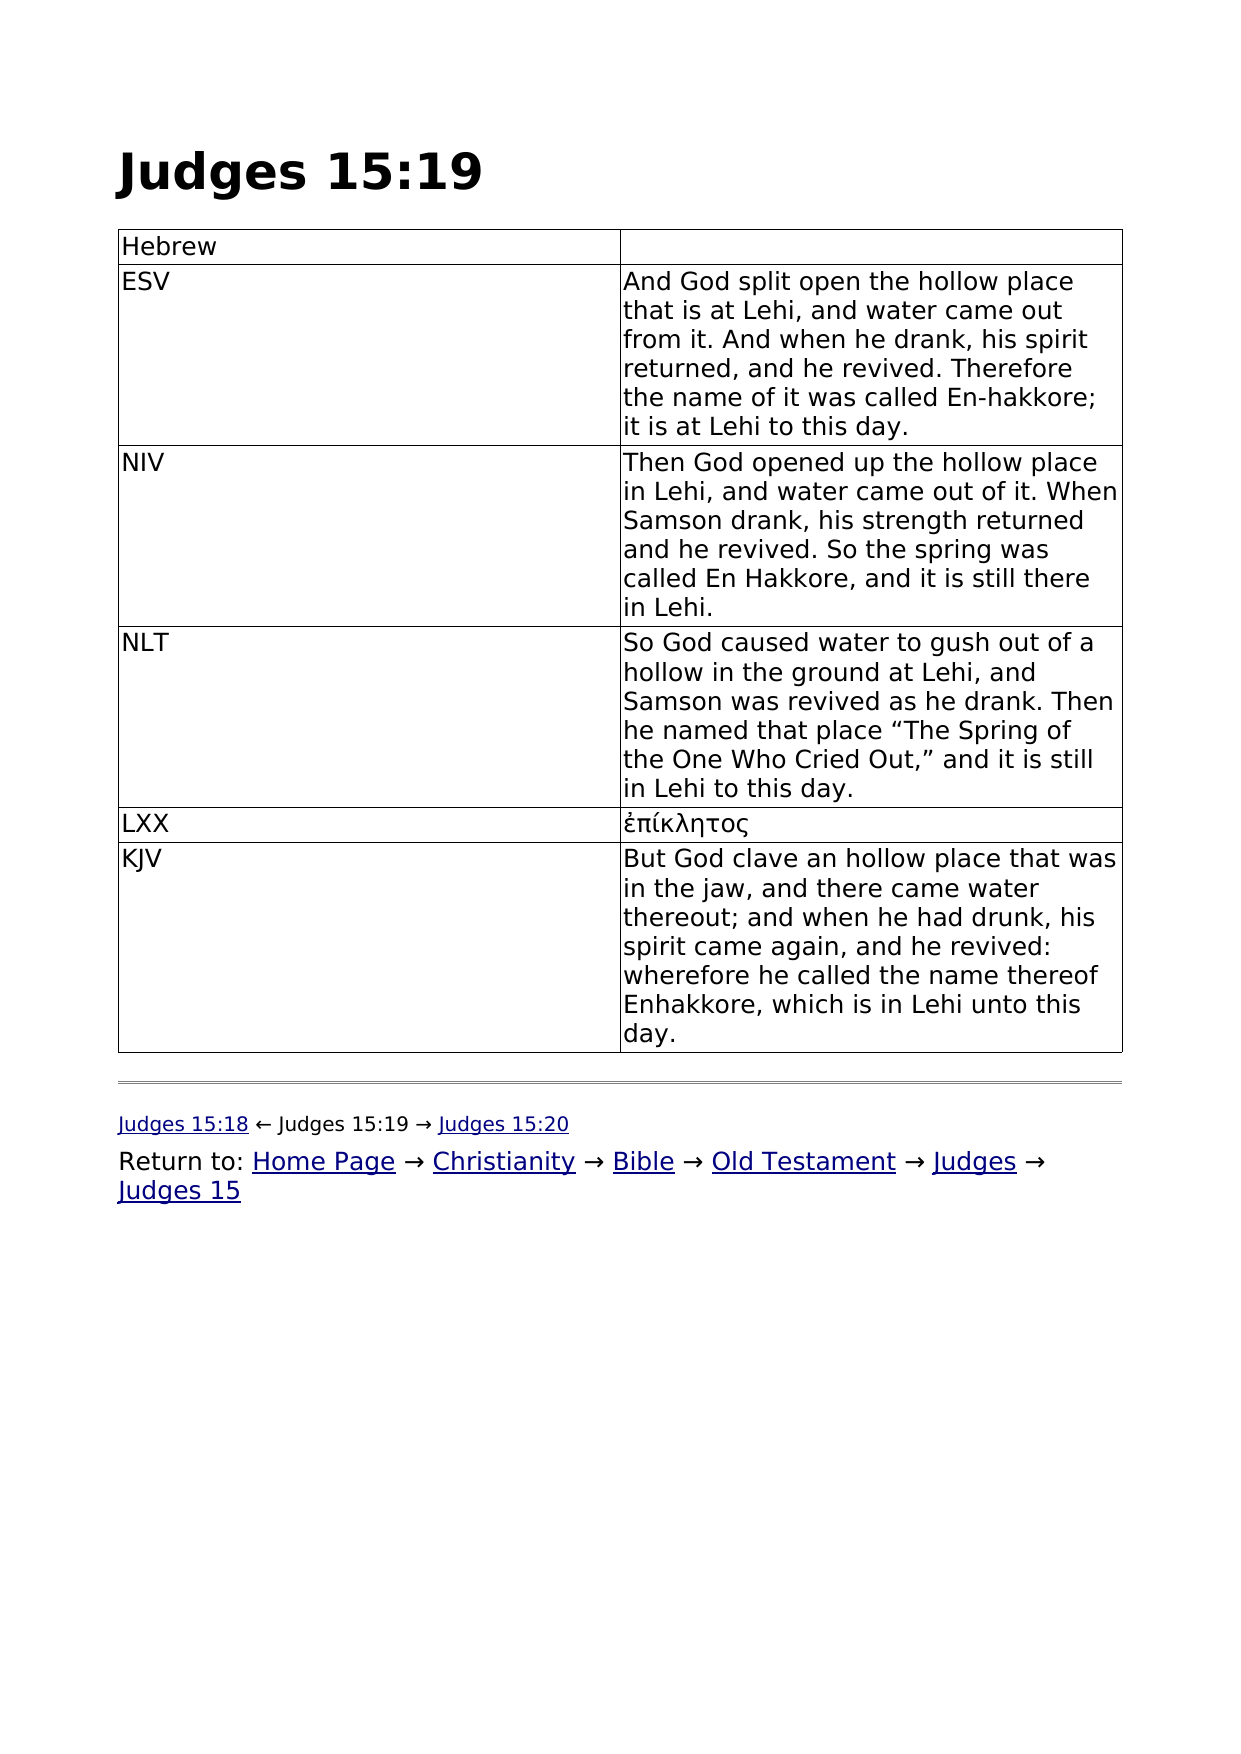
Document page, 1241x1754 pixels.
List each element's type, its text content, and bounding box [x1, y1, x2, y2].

table_cell ἐπίκλητος [621, 808, 1122, 842]
table_cell But God clave an hollow place that was in the jaw, and there came water thereout; and when he had drunk, his spirit came again, and he revived: wherefore he called the name thereof Enhakkore, which is in Lehi unto this day. [621, 843, 1122, 1052]
subtitle Judges 15:19 [118, 143, 1122, 201]
table_cell ESV [119, 265, 620, 445]
table_cell And God split open the hollow place that is at Lehi, and water came out from it. And when he drank, his spirit returned, and he revived. Therefore the name of it was called En-hakkore; it is at Lehi to this day. [621, 265, 1122, 445]
table_header [621, 230, 1122, 264]
table_cell NIV [119, 446, 620, 626]
text Judges 15:18 ← Judges 15:19 → Judges 15:20 [118, 1113, 1122, 1147]
table_cell LXX [119, 808, 620, 842]
table_cell Then God opened up the hollow place in Lehi, and water came out of it. When Samson drank, his strength returned and he revived. So the spring was called En Hakkore, and it is still there in Lehi. [621, 446, 1122, 626]
table_cell KJV [119, 843, 620, 1052]
table_cell So God caused water to gush out of a hollow in the ground at Lehi, and Samson was revived as he drank. Then he named that place “The Spring of the One Who Cried Out,” and it is still in Lehi to this day. [621, 627, 1122, 807]
table_cell NLT [119, 627, 620, 807]
table_header Hebrew [119, 230, 620, 264]
text Return to: Home Page → Christianity → Bible → Old Testament → Judges → Judges 15 [118, 1147, 1122, 1205]
